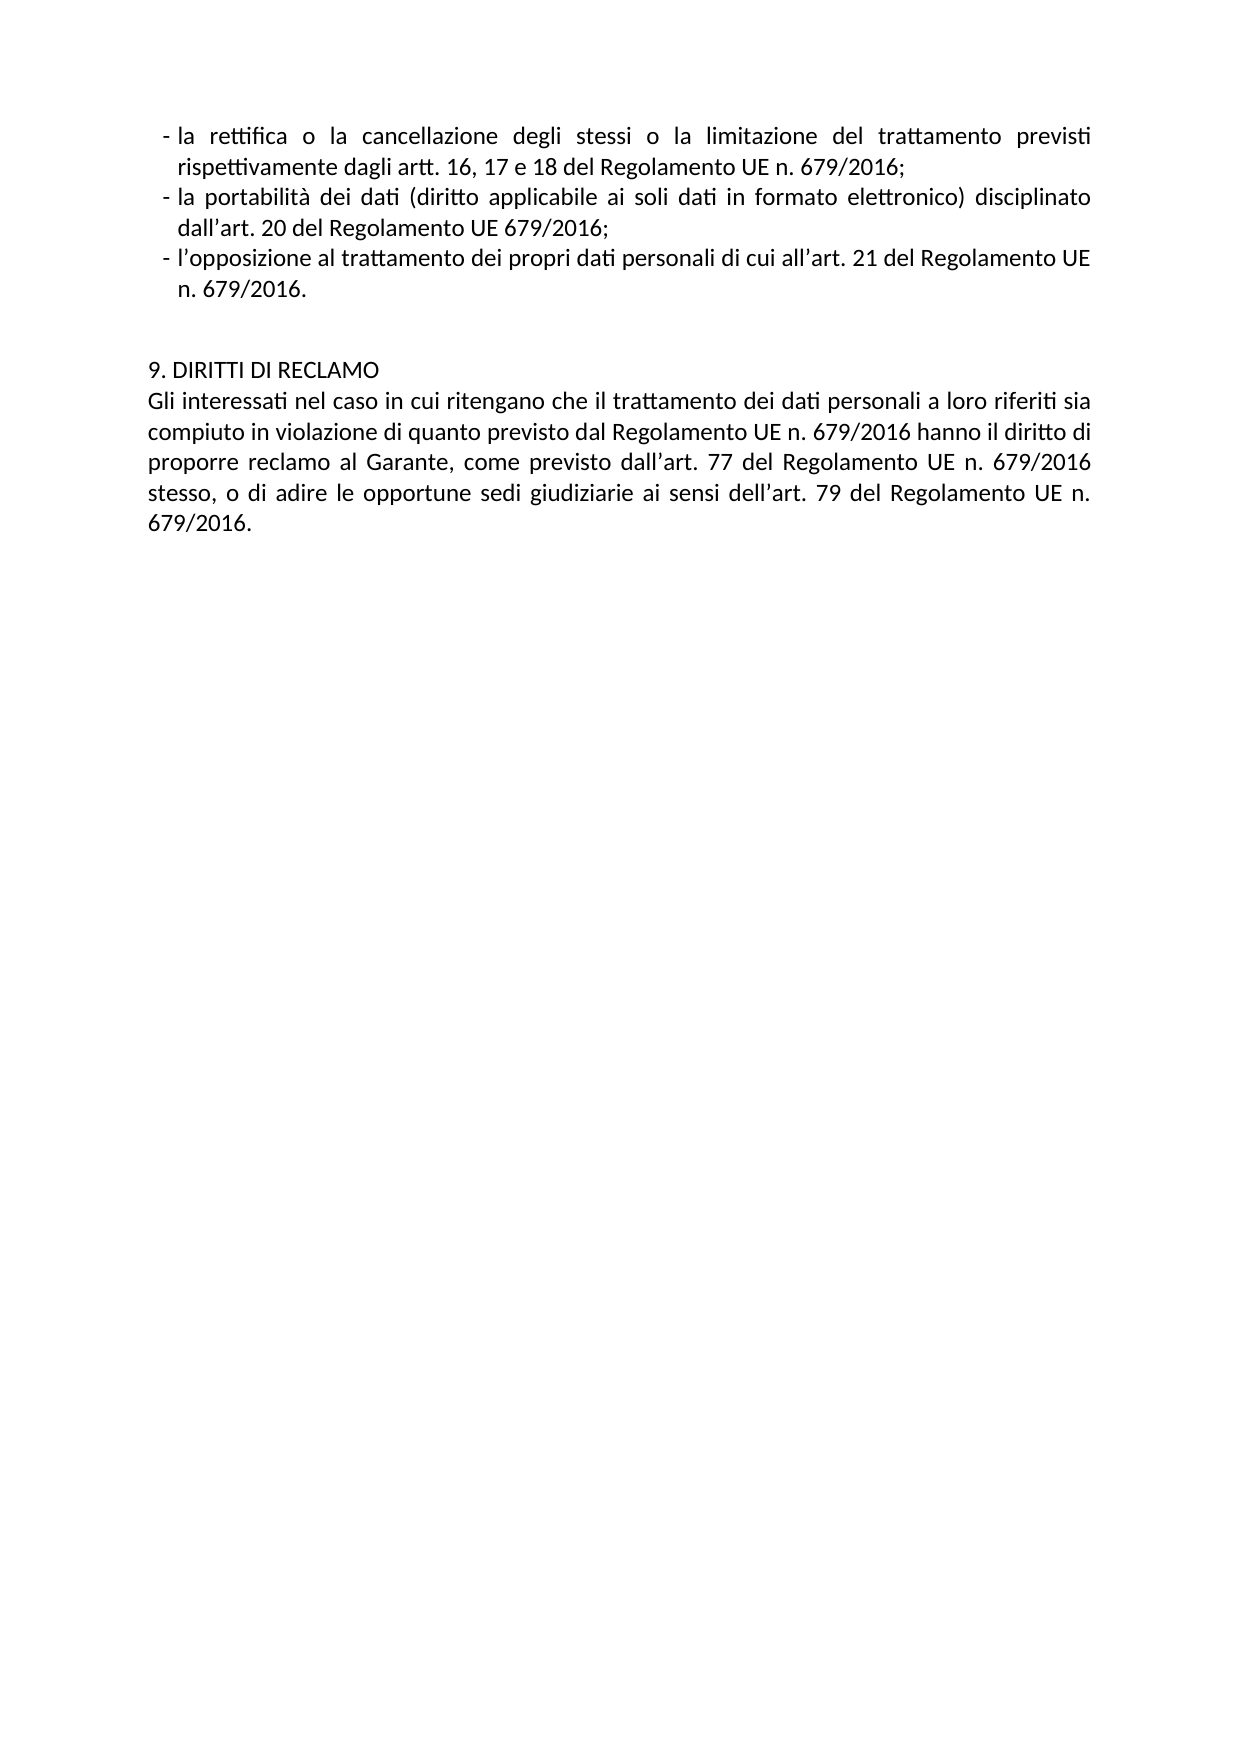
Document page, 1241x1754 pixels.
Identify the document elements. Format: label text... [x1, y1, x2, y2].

list la portabilità dei dati (diritto applicabile ai soli dati in formato elettronico) disciplinato dall’art. 20 del Regolamento UE 679/2016; [162, 181, 1092, 242]
text 9. DIRITTI DI RECLAMO [148, 354, 1092, 385]
list l’opposizione al trattamento dei propri dati personali di cui all’art. 21 del Regolamento UE n. 679/2016. [162, 242, 1092, 303]
list la rettifica o la cancellazione degli stessi o la limitazione del trattamento previsti rispettivamente dagli artt. 16, 17 e 18 del Regolamento UE n. 679/2016; [162, 120, 1092, 181]
text Gli interessati nel caso in cui ritengano che il trattamento dei dati personali a loro riferiti sia compiuto in violazione di quanto previsto dal Regolamento UE n. 679/2016 hanno il diritto di proporre reclamo al Garante, come previsto dall’art. 77 del Regolamento UE n. 679/2016 stesso, o di adire le opportune sedi giudiziarie ai sensi dell’art. 79 del Regolamento UE n. 679/2016. [148, 385, 1092, 538]
